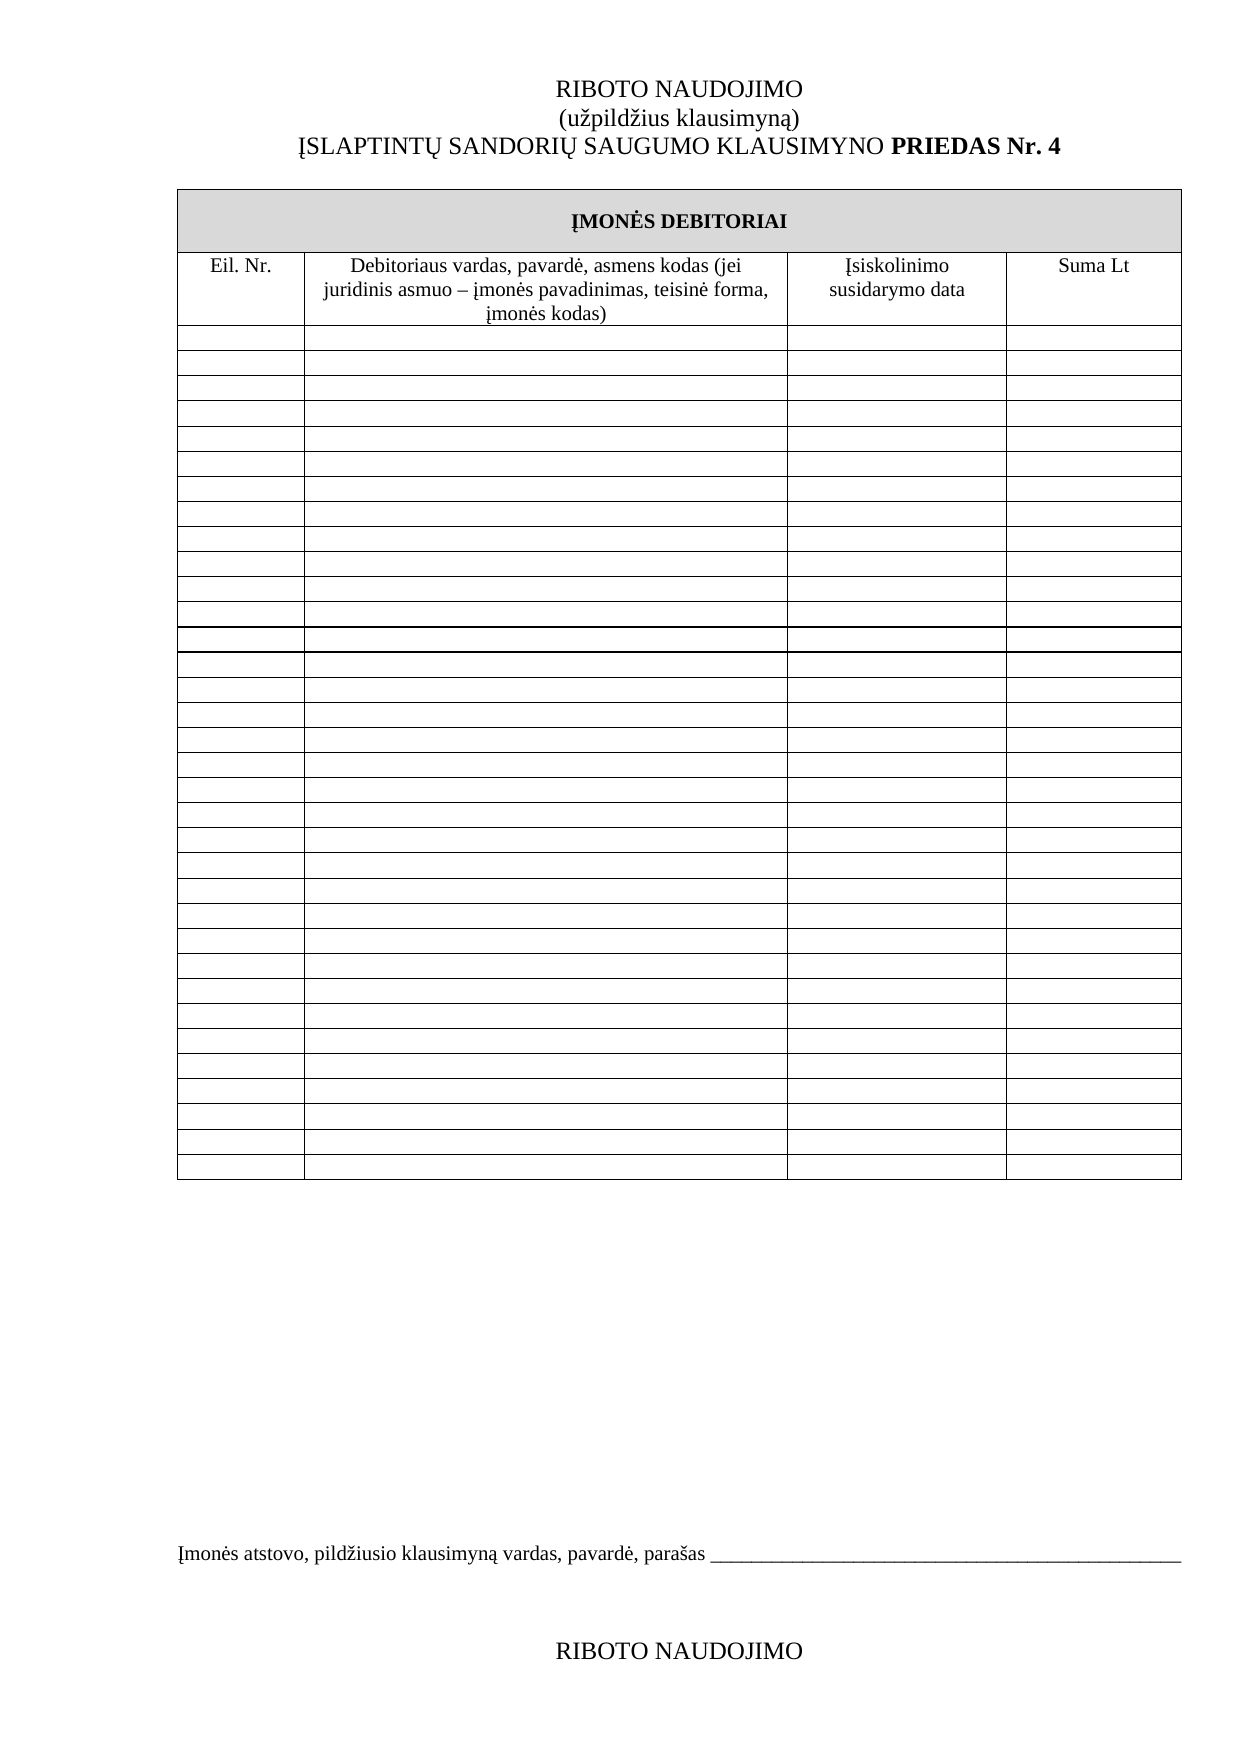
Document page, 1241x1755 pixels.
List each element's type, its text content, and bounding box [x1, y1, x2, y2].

table_cell [178, 828, 304, 852]
table_cell [788, 1029, 1006, 1053]
table_cell [178, 979, 304, 1003]
table_cell [1007, 954, 1181, 978]
table_cell [788, 552, 1006, 576]
table_cell [178, 1079, 304, 1103]
table_cell [1007, 502, 1181, 526]
table_cell [305, 728, 787, 752]
table_cell [305, 577, 787, 601]
table_cell [178, 351, 304, 375]
table_cell [1007, 853, 1181, 877]
table_cell [178, 929, 304, 953]
table_cell [178, 1155, 304, 1179]
table_cell [1007, 904, 1181, 928]
table_cell [305, 602, 787, 626]
table_cell [178, 728, 304, 752]
table_cell [305, 853, 787, 877]
table_cell [1007, 628, 1181, 651]
table_cell [788, 1155, 1006, 1179]
table_cell [1007, 326, 1181, 350]
table_cell [305, 628, 787, 651]
table_cell [788, 728, 1006, 752]
table_cell [305, 1079, 787, 1103]
table_cell [788, 678, 1006, 702]
table_cell [305, 427, 787, 451]
table_cell [178, 502, 304, 526]
table_cell [178, 401, 304, 426]
text Įmonės atstovo, pildžiusio klausimyną vardas, pavardė, parašas [177, 1541, 1181, 1565]
table_cell [788, 351, 1006, 375]
table_cell [305, 904, 787, 928]
table_cell [1007, 452, 1181, 476]
table_cell [305, 678, 787, 702]
table_cell [1007, 1130, 1181, 1153]
table_cell [178, 853, 304, 877]
table_cell [178, 1029, 304, 1053]
table_cell [178, 753, 304, 777]
table_cell [1007, 753, 1181, 777]
table_cell [1007, 527, 1181, 551]
table_cell [788, 853, 1006, 877]
table_cell [788, 477, 1006, 501]
table_cell [178, 602, 304, 626]
table_cell [788, 376, 1006, 400]
table_cell [305, 979, 787, 1003]
table_cell [788, 1004, 1006, 1028]
table_cell [788, 577, 1006, 601]
table_cell [1007, 602, 1181, 626]
table_cell [305, 527, 787, 551]
table_cell [178, 1054, 304, 1078]
table_cell [1007, 1004, 1181, 1028]
table_cell [788, 653, 1006, 677]
table_cell [178, 376, 304, 400]
table_cell [178, 678, 304, 702]
table_cell [305, 326, 787, 350]
table_cell [1007, 552, 1181, 576]
table_cell [178, 954, 304, 978]
table_cell [1007, 828, 1181, 852]
table_cell [788, 929, 1006, 953]
table_cell [305, 502, 787, 526]
table_cell [788, 527, 1006, 551]
table_cell [178, 577, 304, 601]
table_cell [178, 879, 304, 902]
text ĮSLAPTINTŲ SANDORIŲ SAUGUMO KLAUSIMYNO PRIEDAS Nr. 4 [177, 131, 1181, 160]
table_cell [1007, 1079, 1181, 1103]
table_cell [788, 452, 1006, 476]
table_cell [1007, 703, 1181, 727]
table_cell [178, 1104, 304, 1128]
table_cell [788, 628, 1006, 651]
table_cell [1007, 376, 1181, 400]
table_cell [788, 778, 1006, 802]
table_cell [1007, 577, 1181, 601]
table_cell [305, 1130, 787, 1153]
table_cell [1007, 351, 1181, 375]
table_cell [788, 803, 1006, 827]
table_cell [1007, 929, 1181, 953]
table_cell [1007, 778, 1181, 802]
table_cell [305, 954, 787, 978]
table_cell [788, 1079, 1006, 1103]
table_cell [788, 602, 1006, 626]
table_cell [178, 803, 304, 827]
table_cell [788, 326, 1006, 350]
table_cell [178, 477, 304, 501]
table_cell [178, 778, 304, 802]
table_cell [305, 653, 787, 677]
table_cell [178, 527, 304, 551]
table_cell [305, 828, 787, 852]
table_cell [1007, 401, 1181, 426]
table_cell [1007, 653, 1181, 677]
table_cell Suma Lt [1007, 253, 1181, 325]
table_cell [305, 778, 787, 802]
table_cell Debitoriaus vardas, pavardė, asmens kodas (jei juridinis asmuo – įmonės pavadinimas, teisinė forma, įmonės kodas) [305, 253, 787, 325]
table_cell [178, 628, 304, 651]
table_cell [305, 351, 787, 375]
table_cell [305, 552, 787, 576]
table_cell [1007, 1029, 1181, 1053]
table_cell [788, 1054, 1006, 1078]
table_cell [178, 1130, 304, 1153]
table_cell [1007, 477, 1181, 501]
table_cell [178, 703, 304, 727]
table_cell [788, 904, 1006, 928]
table_cell [305, 1004, 787, 1028]
table_cell [305, 401, 787, 426]
table_cell [1007, 1155, 1181, 1179]
table_cell [1007, 678, 1181, 702]
table_cell [1007, 1054, 1181, 1078]
table_cell [178, 904, 304, 928]
table_header ĮMONĖS DEBITORIAI [178, 190, 1181, 252]
table_cell [788, 828, 1006, 852]
table_cell [305, 929, 787, 953]
table_cell [305, 452, 787, 476]
table_cell [788, 753, 1006, 777]
table_cell [305, 376, 787, 400]
table_cell [788, 427, 1006, 451]
table_cell [1007, 879, 1181, 902]
table_cell [788, 502, 1006, 526]
table_cell [178, 427, 304, 451]
table_cell Eil. Nr. [178, 253, 304, 325]
table_cell [1007, 728, 1181, 752]
table_cell Įsiskolinimo susidarymo data [788, 253, 1006, 325]
table_cell [305, 1029, 787, 1053]
table_cell [305, 879, 787, 902]
table_cell [178, 326, 304, 350]
table_cell [1007, 427, 1181, 451]
table_cell [788, 703, 1006, 727]
table_cell [305, 1104, 787, 1128]
table_cell [1007, 979, 1181, 1003]
table_cell [788, 1130, 1006, 1153]
table_cell [788, 979, 1006, 1003]
table_cell [788, 879, 1006, 902]
table_cell [305, 1054, 787, 1078]
table_cell [305, 477, 787, 501]
table_cell [178, 1004, 304, 1028]
table_cell [788, 1104, 1006, 1128]
table_cell [788, 401, 1006, 426]
table_cell [178, 552, 304, 576]
table_cell [305, 753, 787, 777]
table_cell [305, 803, 787, 827]
table_cell [178, 452, 304, 476]
table_cell [305, 1155, 787, 1179]
table_cell [178, 653, 304, 677]
table_cell [1007, 803, 1181, 827]
table_cell [1007, 1104, 1181, 1128]
table_cell [305, 703, 787, 727]
table_cell [788, 954, 1006, 978]
